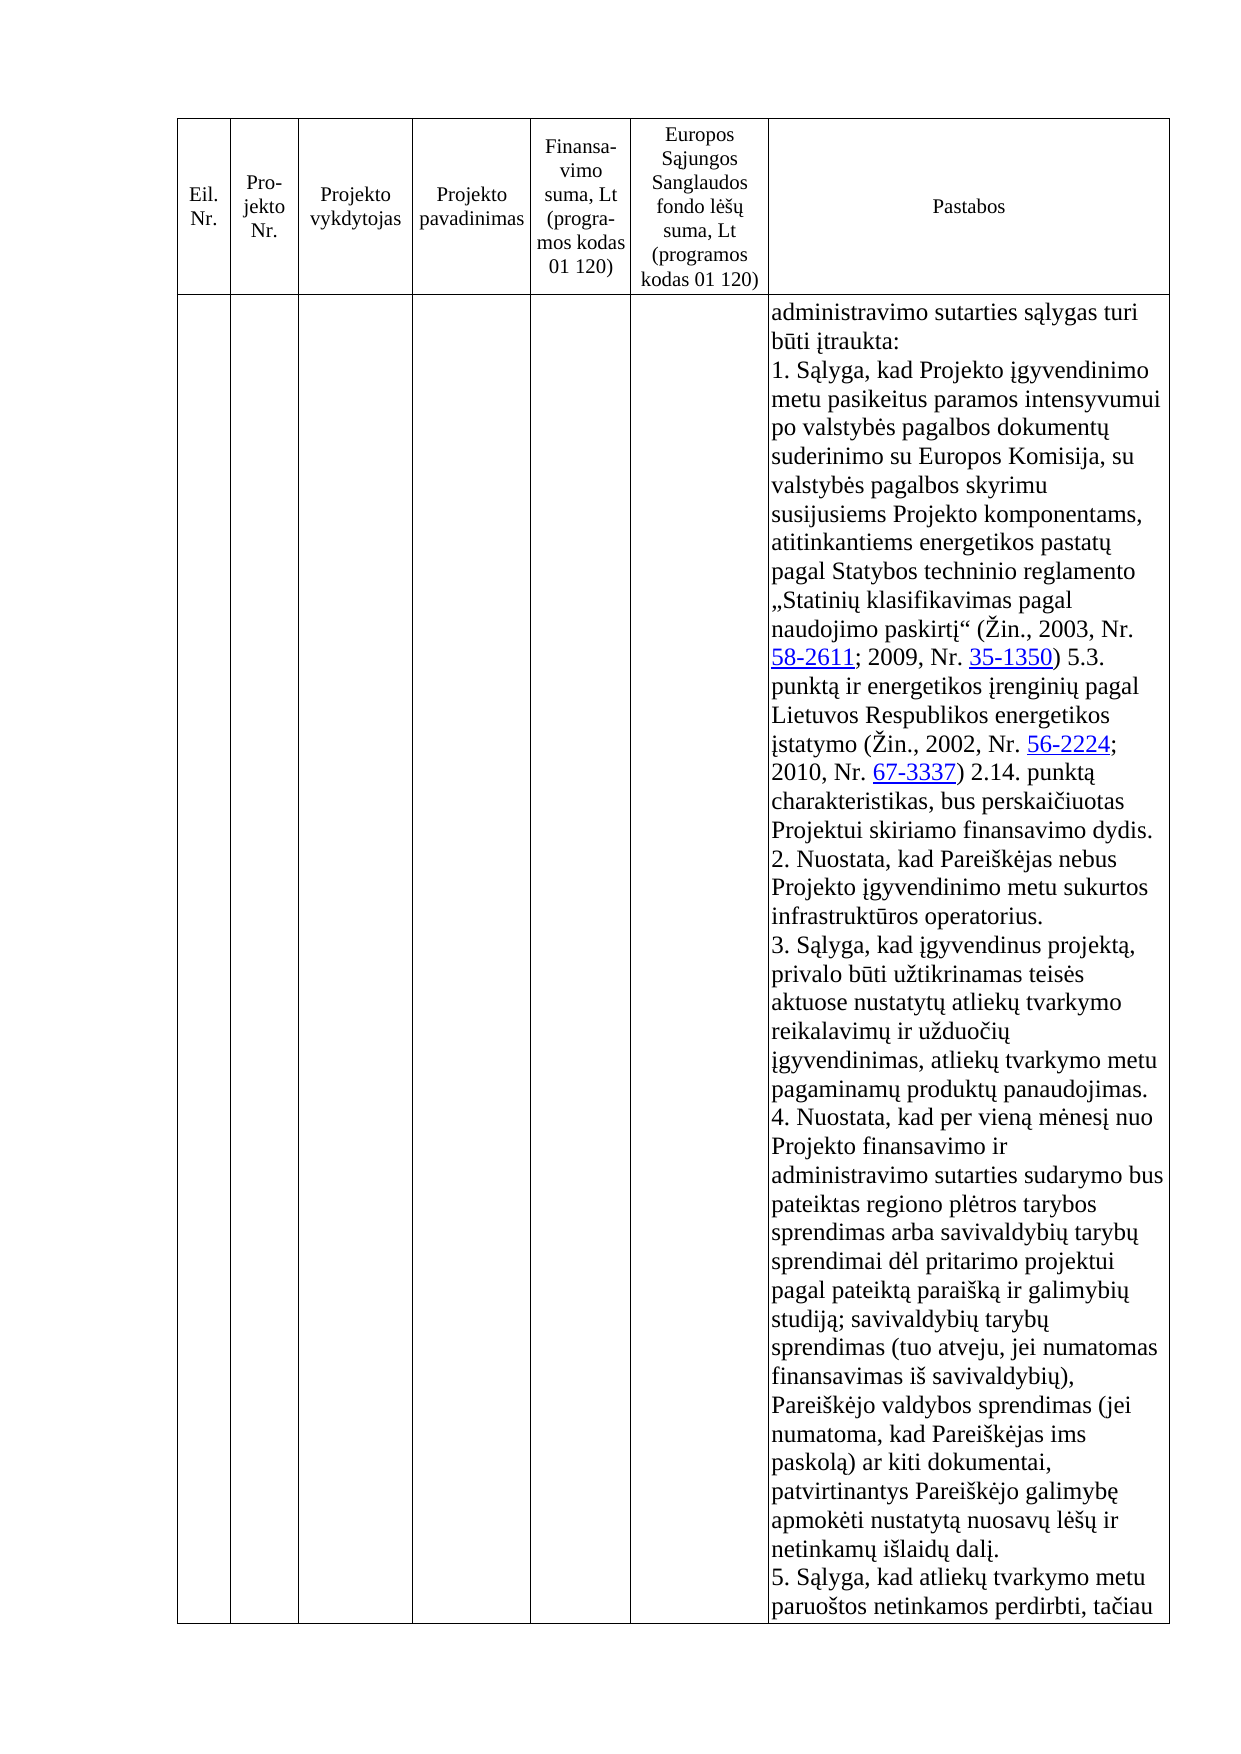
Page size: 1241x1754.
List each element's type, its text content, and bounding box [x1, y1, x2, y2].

table_header Projekto vykdytojas [299, 119, 412, 293]
table_header Finansa-vimo suma, Lt (progra-mos kodas 01 120) [531, 119, 630, 293]
table_cell [231, 295, 298, 1623]
table_header Pro-jekto Nr. [231, 119, 298, 293]
table_header Projekto pavadinimas [413, 119, 530, 293]
table_cell [531, 295, 630, 1623]
table_cell [413, 295, 530, 1623]
table_cell administravimo sutarties sąlygas turi būti įtraukta: 1. Sąlyga, kad Projekto įgyvendinimo metu pasikeitus paramos intensyvumui po valstybės pagalbos dokumentų suderinimo su Europos Komisija, su valstybės pagalbos skyrimu susijusiems Projekto komponentams, atitinkantiems energetikos pastatų pagal Statybos techninio reglamento „Statinių klasifikavimas pagal naudojimo paskirtį“ (Žin., 2003, Nr. 58-2611; 2009, Nr. 35-1350) 5.3. punktą ir energetikos įrenginių pagal Lietuvos Respublikos energetikos įstatymo (Žin., 2002, Nr. 56-2224; 2010, Nr. 67-3337) 2.14. punktą charakteristikas, bus perskaičiuotas Projektui skiriamo finansavimo dydis. 2. Nuostata, kad Pareiškėjas nebus Projekto įgyvendinimo metu sukurtos infrastruktūros operatorius. 3. Sąlyga, kad įgyvendinus projektą, privalo būti užtikrinamas teisės aktuose nustatytų atliekų tvarkymo reikalavimų ir užduočių įgyvendinimas, atliekų tvarkymo metu pagaminamų produktų panaudojimas. 4. Nuostata, kad per vieną mėnesį nuo Projekto finansavimo ir administravimo sutarties sudarymo bus pateiktas regiono plėtros tarybos sprendimas arba savivaldybių tarybų sprendimai dėl pritarimo projektui pagal pateiktą paraišką ir galimybių studiją; savivaldybių tarybų sprendimas (tuo atveju, jei numatomas finansavimas iš savivaldybių), Pareiškėjo valdybos sprendimas (jei numatoma, kad Pareiškėjas ims paskolą) ar kiti dokumentai, patvirtinantys Pareiškėjo galimybę apmokėti nustatytą nuosavų lėšų ir netinkamų išlaidų dalį. 5. Sąlyga, kad atliekų tvarkymo metu paruoštos netinkamos perdirbti, tačiau [769, 295, 1169, 1623]
table_header Eil. Nr. [178, 119, 230, 293]
table_cell [631, 295, 768, 1623]
table_header Pastabos [769, 119, 1169, 293]
table_cell [299, 295, 412, 1623]
table_cell [178, 295, 230, 1623]
table_header Europos Sąjungos Sanglaudos fondo lėšų suma, Lt (programos kodas 01 120) [631, 119, 768, 293]
